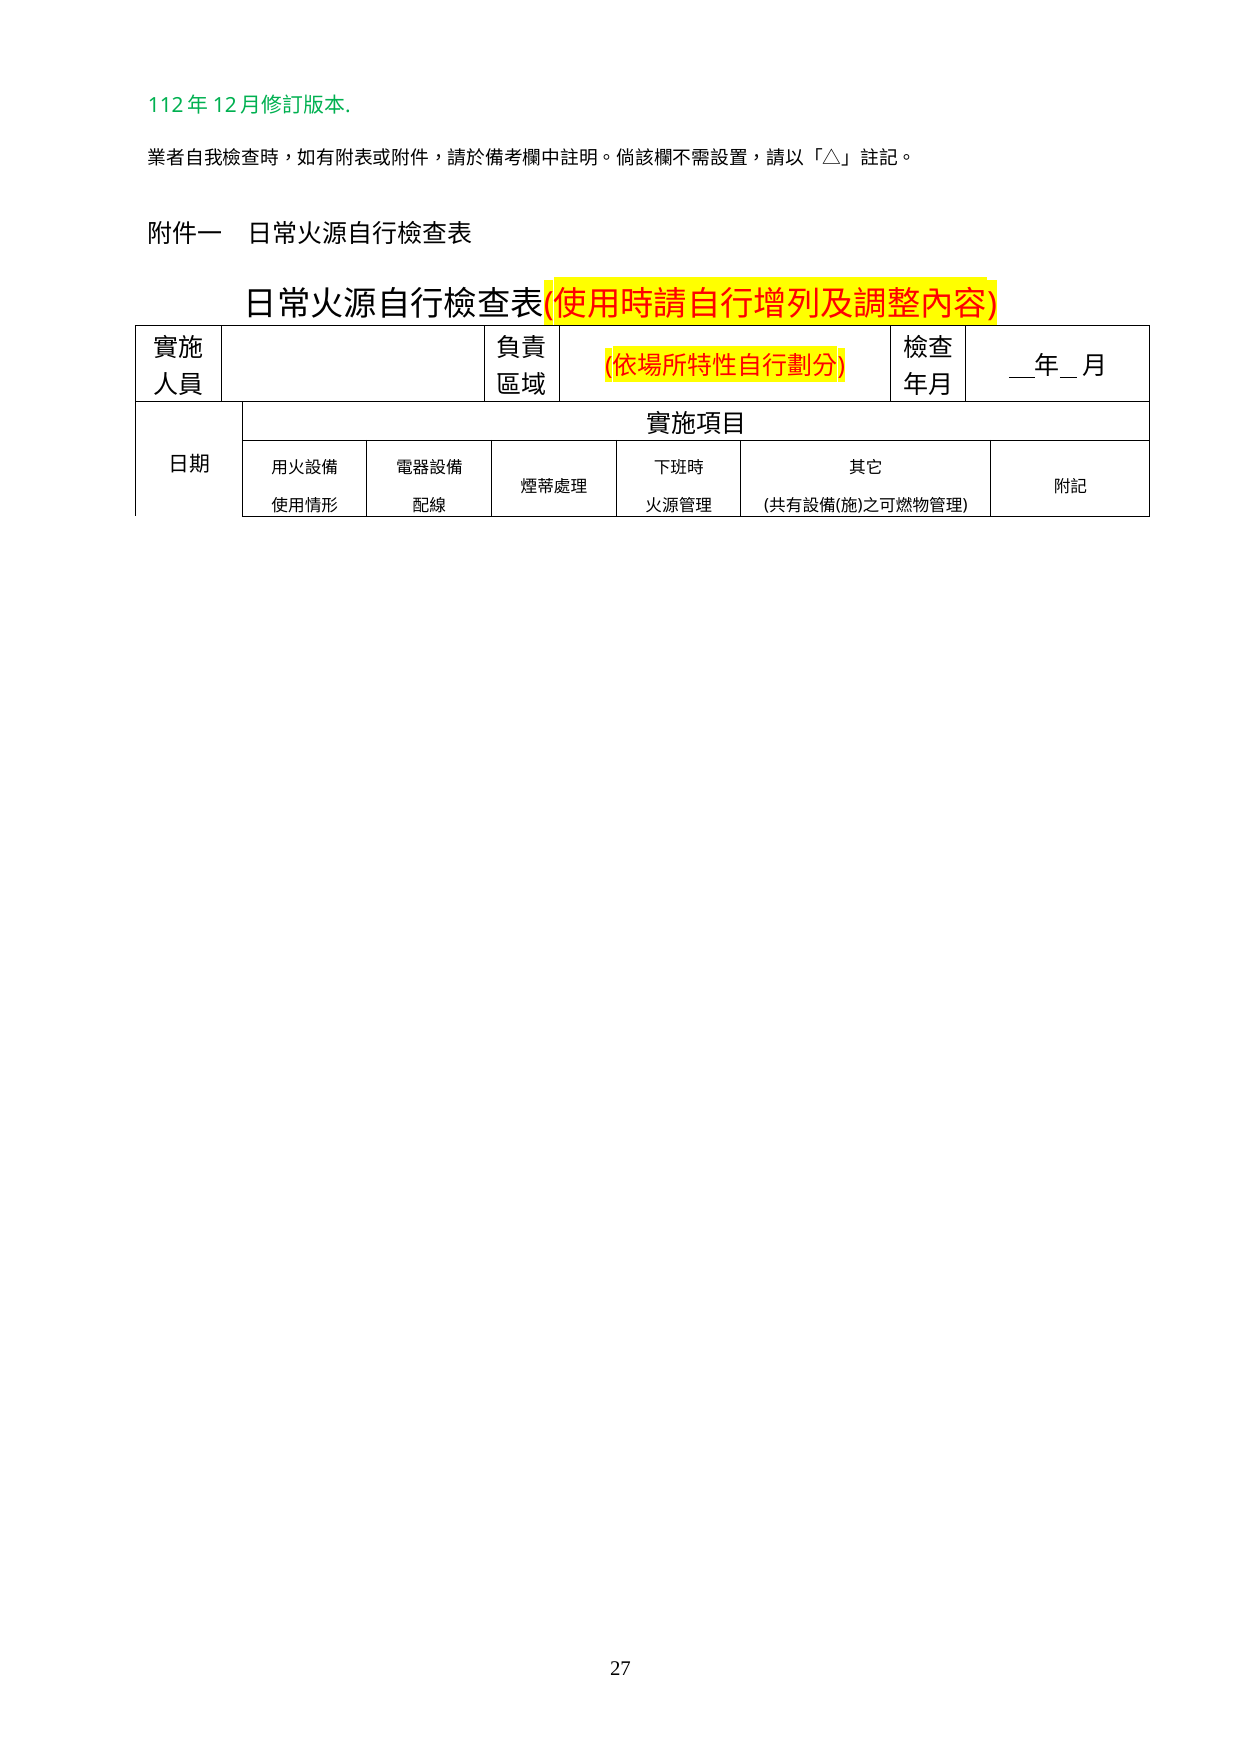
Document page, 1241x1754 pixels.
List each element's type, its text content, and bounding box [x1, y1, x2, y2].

table_cell 下班時 火源管理 [617, 441, 740, 516]
table_header 負責區域 [485, 326, 559, 401]
table_header 檢查年月 [891, 326, 965, 401]
text 日常火源自行檢查表(使用時請自行增列及調整內容) [148, 250, 1092, 325]
table_cell 用火設備 使用情形 [243, 441, 366, 516]
table_cell 電器設備 配線 [367, 441, 491, 516]
table_cell 附記 [991, 441, 1149, 516]
text 業者自我檢查時，如有附表或附件，請於備考欄中註明。倘該欄不需設置，請以「△」註記。 [148, 138, 1092, 175]
table_header 實施人員 [136, 326, 221, 401]
table_header (依場所特性自行劃分) [560, 326, 890, 401]
table_header 年 月 [966, 326, 1149, 401]
table_cell 實施項目 [243, 402, 1149, 440]
table_cell 其它 (共有設備(施)之可燃物管理) [741, 441, 990, 516]
table_header [222, 326, 484, 401]
subtitle 附件一 日常火源自行檢查表 [148, 213, 1092, 250]
table_cell 煙蒂處理 [492, 441, 616, 516]
table_cell 日期 [136, 402, 242, 516]
